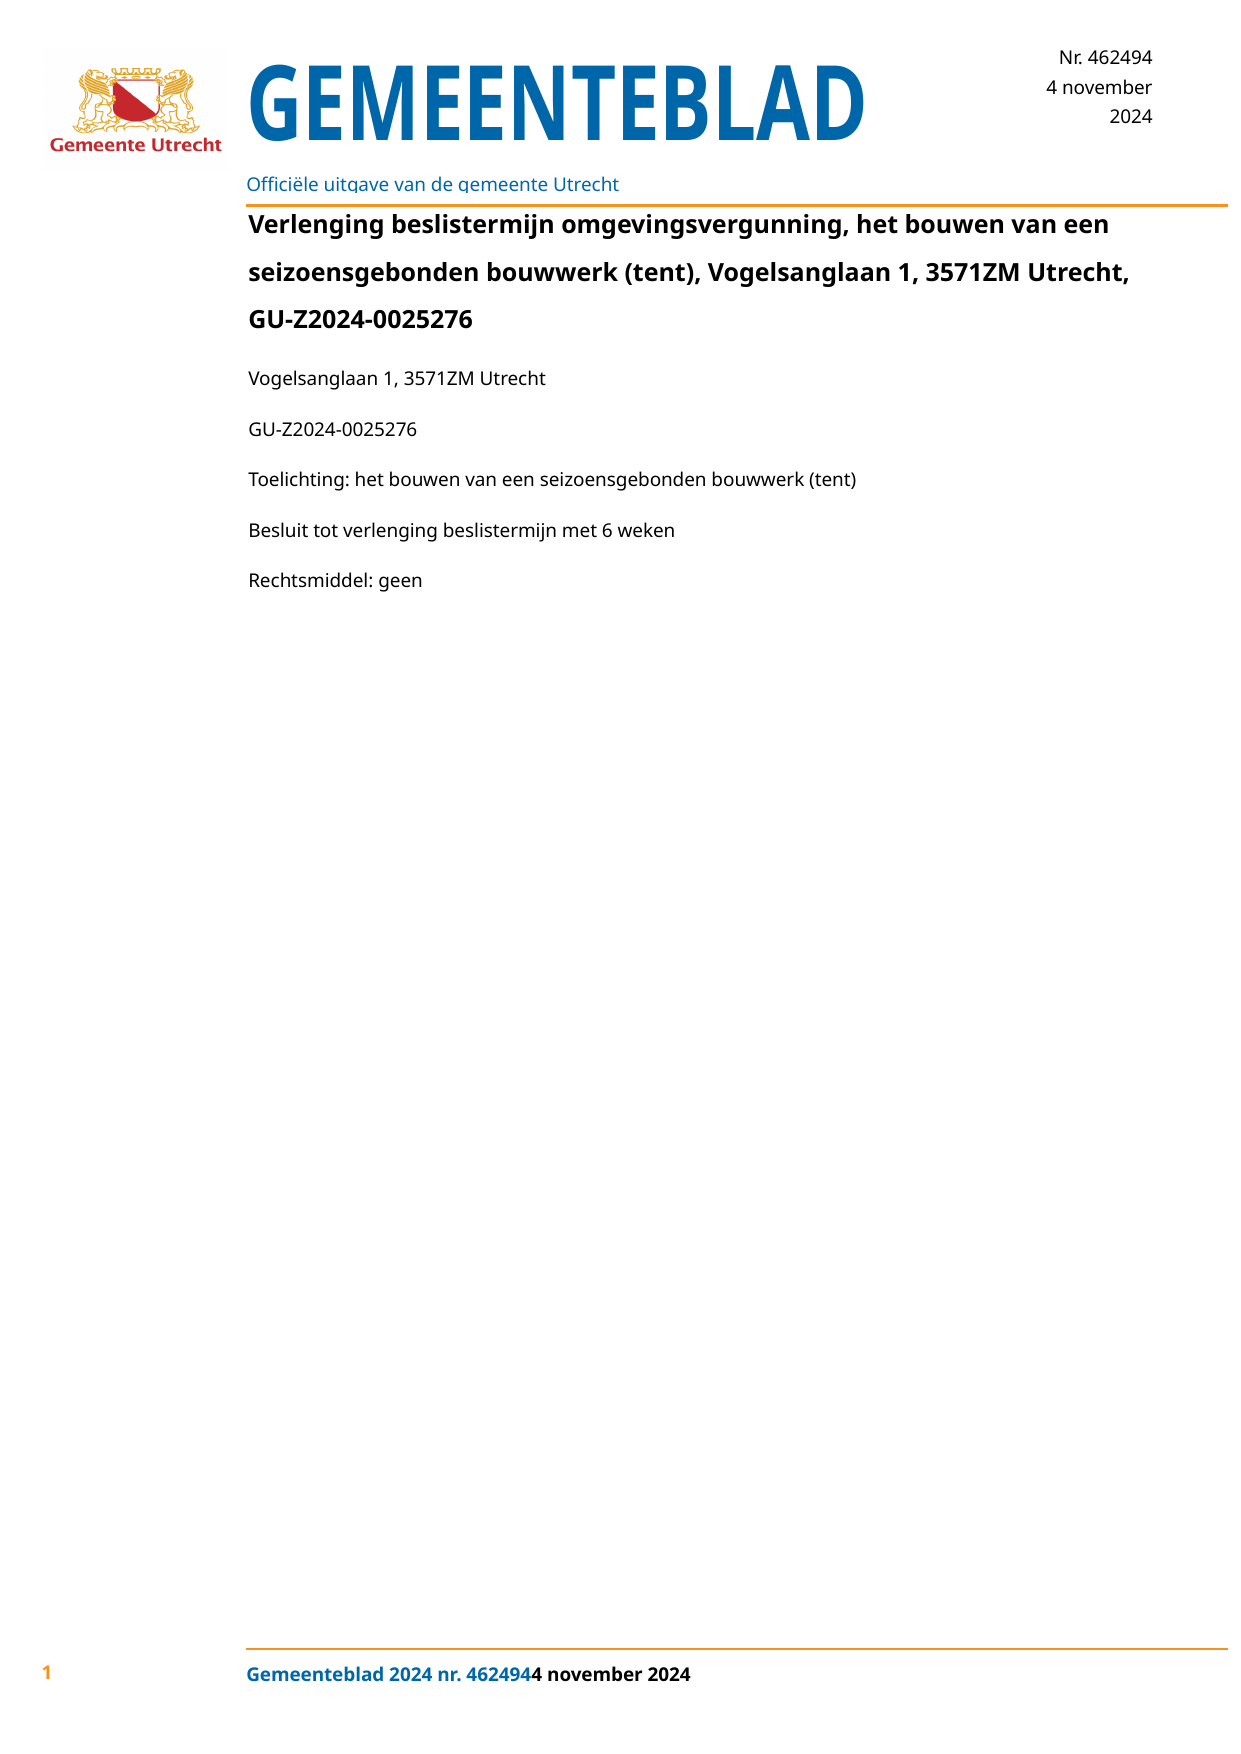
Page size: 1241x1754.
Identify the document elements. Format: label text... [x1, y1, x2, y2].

text Besluit tot verlenging beslistermijn met 6 weken [248, 517, 1152, 542]
text Rechtsmiddel: geen [248, 567, 1152, 593]
text GU-Z2024-0025276 [248, 416, 1152, 442]
picture [41, 47, 231, 172]
text Toelichting: het bouwen van een seizoensgebonden bouwwerk (tent) [248, 466, 1152, 492]
text Vogelsanglaan 1, 3571ZM Utrecht [248, 366, 1152, 391]
text Verlenging beslistermijn omgevingsvergunning, het bouwen van een seizoensgebonden bouwwerk (tent), Vogelsanglaan 1, 3571ZM Utrecht, GU-Z2024-0025276 [248, 207, 1152, 336]
